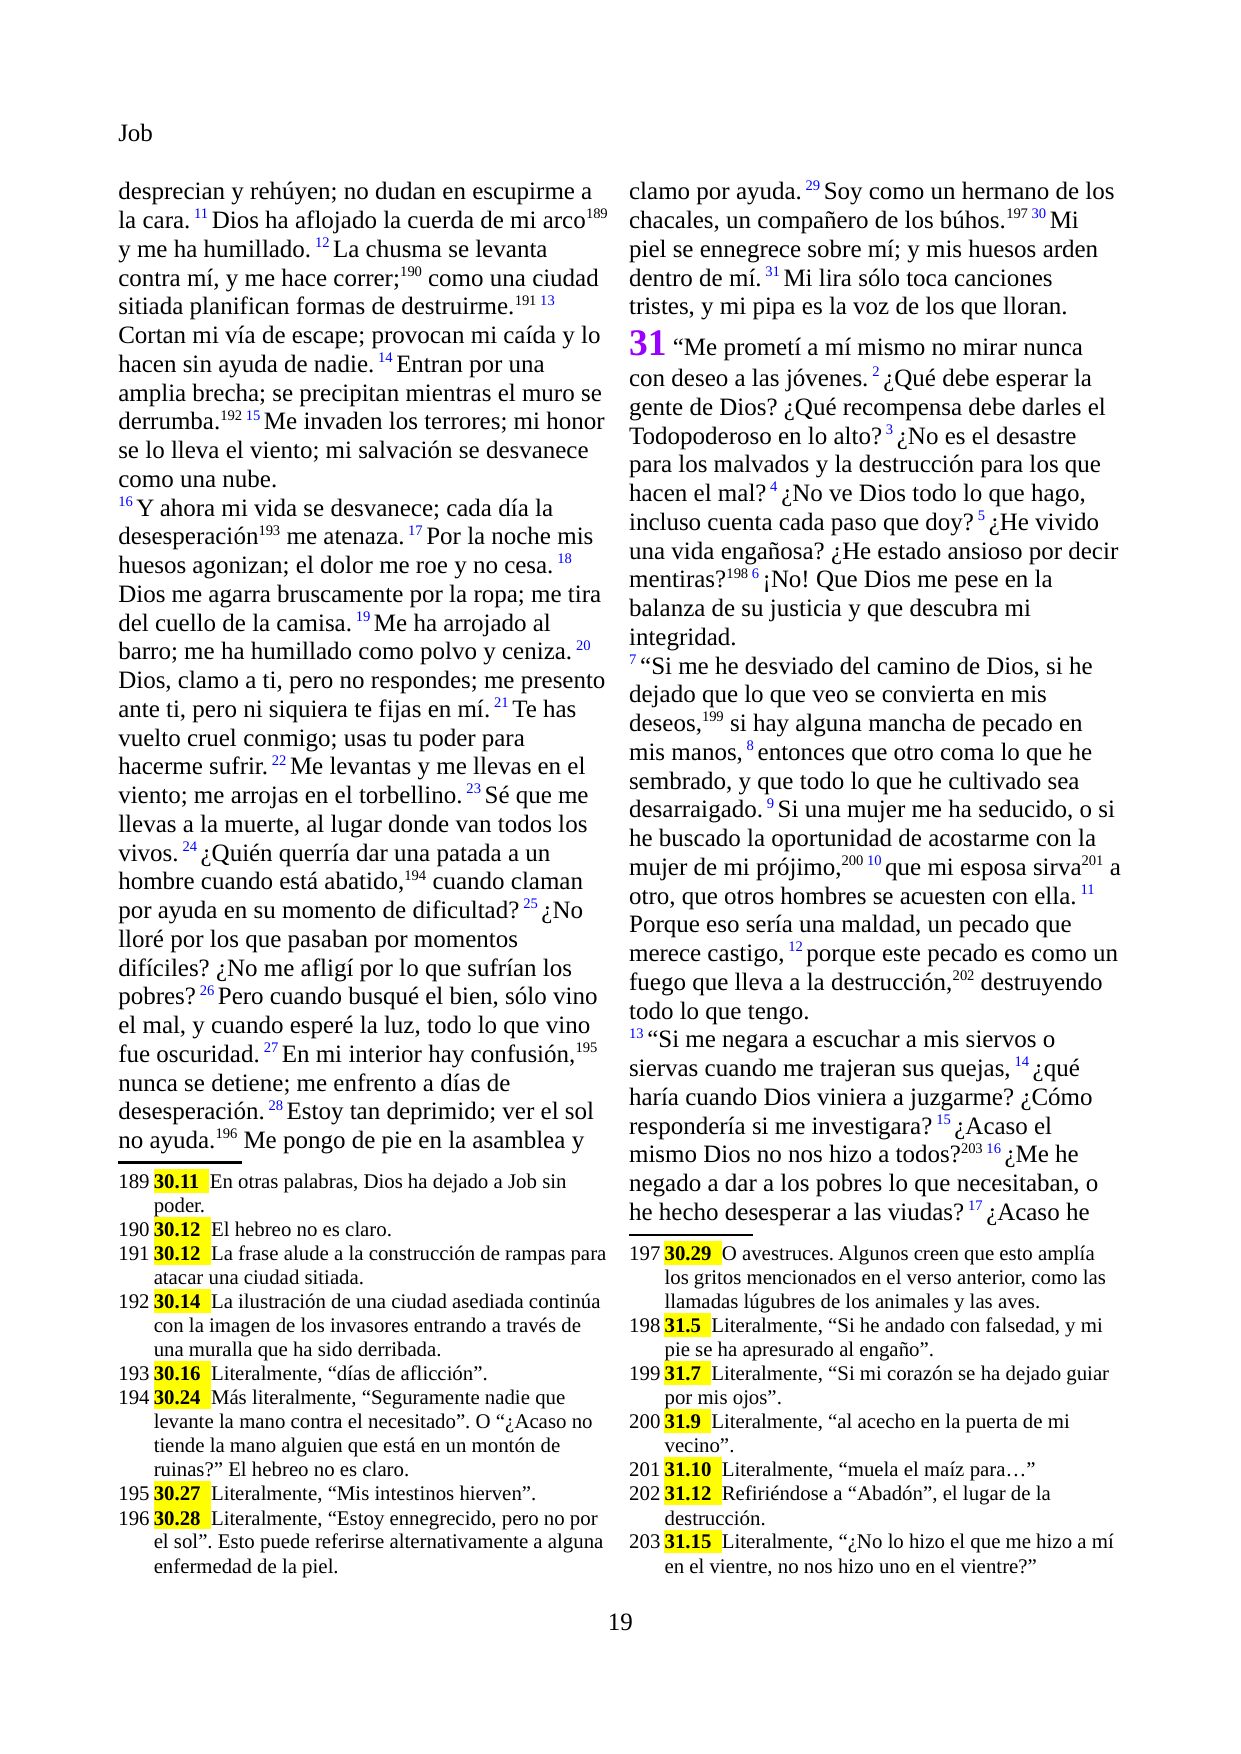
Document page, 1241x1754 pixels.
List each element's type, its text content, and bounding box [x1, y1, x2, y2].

text 30.16 Literalmente, “días de aflicción”. [211, 1361, 611, 1385]
text 31.10 Literalmente, “muela el maíz para…” [629, 1457, 664, 1481]
text 30.12 El hebreo no es claro. [118, 1217, 154, 1241]
text 31.9 Literalmente, “al acecho en la puerta de mi vecino”. [629, 1409, 1122, 1457]
text 13 “Si me negara a escuchar a mis siervos o siervas cuando me trajeran sus quejas, 14 ¿qué haría cuando Dios viniera a juzgarme? ¿Cómo respondería si me investigara? 15 ¿Acaso el mismo Dios no nos hizo a todos? 16 ¿Me he negado a dar a los pobres lo que necesitaban, o he hecho desesperar a las viudas? 17 ¿Acaso he [629, 1024, 1122, 1226]
text 30.12 El hebreo no es claro. [211, 1217, 611, 1241]
text desprecian y rehúyen; no dudan en escupirme a la cara. 11 Dios ha aflojado la cuerda de mi arco y me ha humillado. 12 La chusma se levanta contra mí, y me hace correr; como una ciudad sitiada planifican formas de destruirme. 13 Cortan mi vía de escape; provocan mi caída y lo hacen sin ayuda de nadie. 14 Entran por una amplia brecha; se precipitan mientras el muro se derrumba. 15 Me invaden los terrores; mi honor se lo lleva el viento; mi salvación se desvanece como una nube. [118, 176, 611, 493]
text clamo por ayuda. 29 Soy como un hermano de los chacales, un compañero de los búhos. 30 Mi piel se ennegrece sobre mí; y mis huesos arden dentro de mí. 31 Mi lira sólo toca canciones tristes, y mi pipa es la voz de los que lloran. [629, 176, 1122, 320]
text 30.12 La frase alude a la construcción de rampas para atacar una ciudad sitiada. [118, 1241, 611, 1289]
text 30.14 La ilustración de una ciudad asediada continúa con la imagen de los invasores entrando a través de una muralla que ha sido derribada. [118, 1289, 611, 1361]
text 30.29 O avestruces. Algunos creen que esto amplía los gritos mencionados en el verso anterior, como las llamadas lúgubres de los animales y las aves. [629, 1241, 1122, 1313]
text 30.24 Más literalmente, “Seguramente nadie que levante la mano contra el necesitado”. O “¿Acaso no tiende la mano alguien que está en un montón de ruinas?” El hebreo no es claro. [118, 1385, 611, 1481]
text 31.10 Literalmente, “muela el maíz para…” [722, 1457, 1122, 1481]
text 31.12 Refiriéndose a “Abadón”, el lugar de la destrucción. [629, 1481, 1122, 1529]
text 30.27 Literalmente, “Mis intestinos hierven”. [211, 1481, 611, 1505]
text 7 “Si me he desviado del camino de Dios, si he dejado que lo que veo se convierta en mis deseos, si hay alguna mancha de pecado en mis manos, 8 entonces que otro coma lo que he sembrado, y que todo lo que he cultivado sea desarraigado. 9 Si una mujer me ha seducido, o si he buscado la oportunidad de acostarme con la mujer de mi prójimo, 10 que mi esposa sirva a otro, que otros hombres se acuesten con ella. 11 Porque eso sería una maldad, un pecado que merece castigo, 12 porque este pecado es como un fuego que lleva a la destrucción, destruyendo todo lo que tengo. [629, 651, 1122, 1024]
text 30.16 Literalmente, “días de aflicción”. [118, 1361, 154, 1385]
text 16 Y ahora mi vida se desvanece; cada día la desesperación me atenaza. 17 Por la noche mis huesos agonizan; el dolor me roe y no cesa. 18 Dios me agarra bruscamente por la ropa; me tira del cuello de la camisa. 19 Me ha arrojado al barro; me ha humillado como polvo y ceniza. 20 Dios, clamo a ti, pero no respondes; me presento ante ti, pero ni siquiera te fijas en mí. 21 Te has vuelto cruel conmigo; usas tu poder para hacerme sufrir. 22 Me levantas y me llevas en el viento; me arrojas en el torbellino. 23 Sé que me llevas a la muerte, al lugar donde van todos los vivos. 24 ¿Quién querría dar una patada a un hombre cuando está abatido, cuando claman por ayuda en su momento de dificultad? 25 ¿No lloré por los que pasaban por momentos difíciles? ¿No me afligí por lo que sufrían los pobres? 26 Pero cuando busqué el bien, sólo vino el mal, y cuando esperé la luz, todo lo que vino fue oscuridad. 27 En mi interior hay confusión, nunca se detiene; me enfrento a días de desesperación. 28 Estoy tan deprimido; ver el sol no ayuda. Me pongo de pie en la asamblea y [118, 493, 611, 1154]
text 31.5 Literalmente, “Si he andado con falsedad, y mi pie se ha apresurado al engaño”. [629, 1313, 1122, 1361]
text 31 “Me prometí a mí mismo no mirar nunca con deseo a las jóvenes. 2 ¿Qué debe esperar la gente de Dios? ¿Qué recompensa debe darles el Todopoderoso en lo alto? 3 ¿No es el desastre para los malvados y la destrucción para los que hacen el mal? 4 ¿No ve Dios todo lo que hago, incluso cuenta cada paso que doy? 5 ¿He vivido una vida engañosa? ¿He estado ansioso por decir mentiras? 6 ¡No! Que Dios me pese en la balanza de su justicia y que descubra mi integridad. [629, 320, 1122, 651]
text 31.7 Literalmente, “Si mi corazón se ha dejado guiar por mis ojos”. [629, 1361, 1122, 1409]
text 30.11 En otras palabras, Dios ha dejado a Job sin poder. [118, 1168, 611, 1217]
text 31.15 Literalmente, “¿No lo hizo el que me hizo a mí en el vientre, no nos hizo uno en el vientre?” [629, 1529, 1122, 1578]
text 30.28 Literalmente, “Estoy ennegrecido, pero no por el sol”. Esto puede referirse alternativamente a alguna enfermedad de la piel. [118, 1505, 611, 1578]
